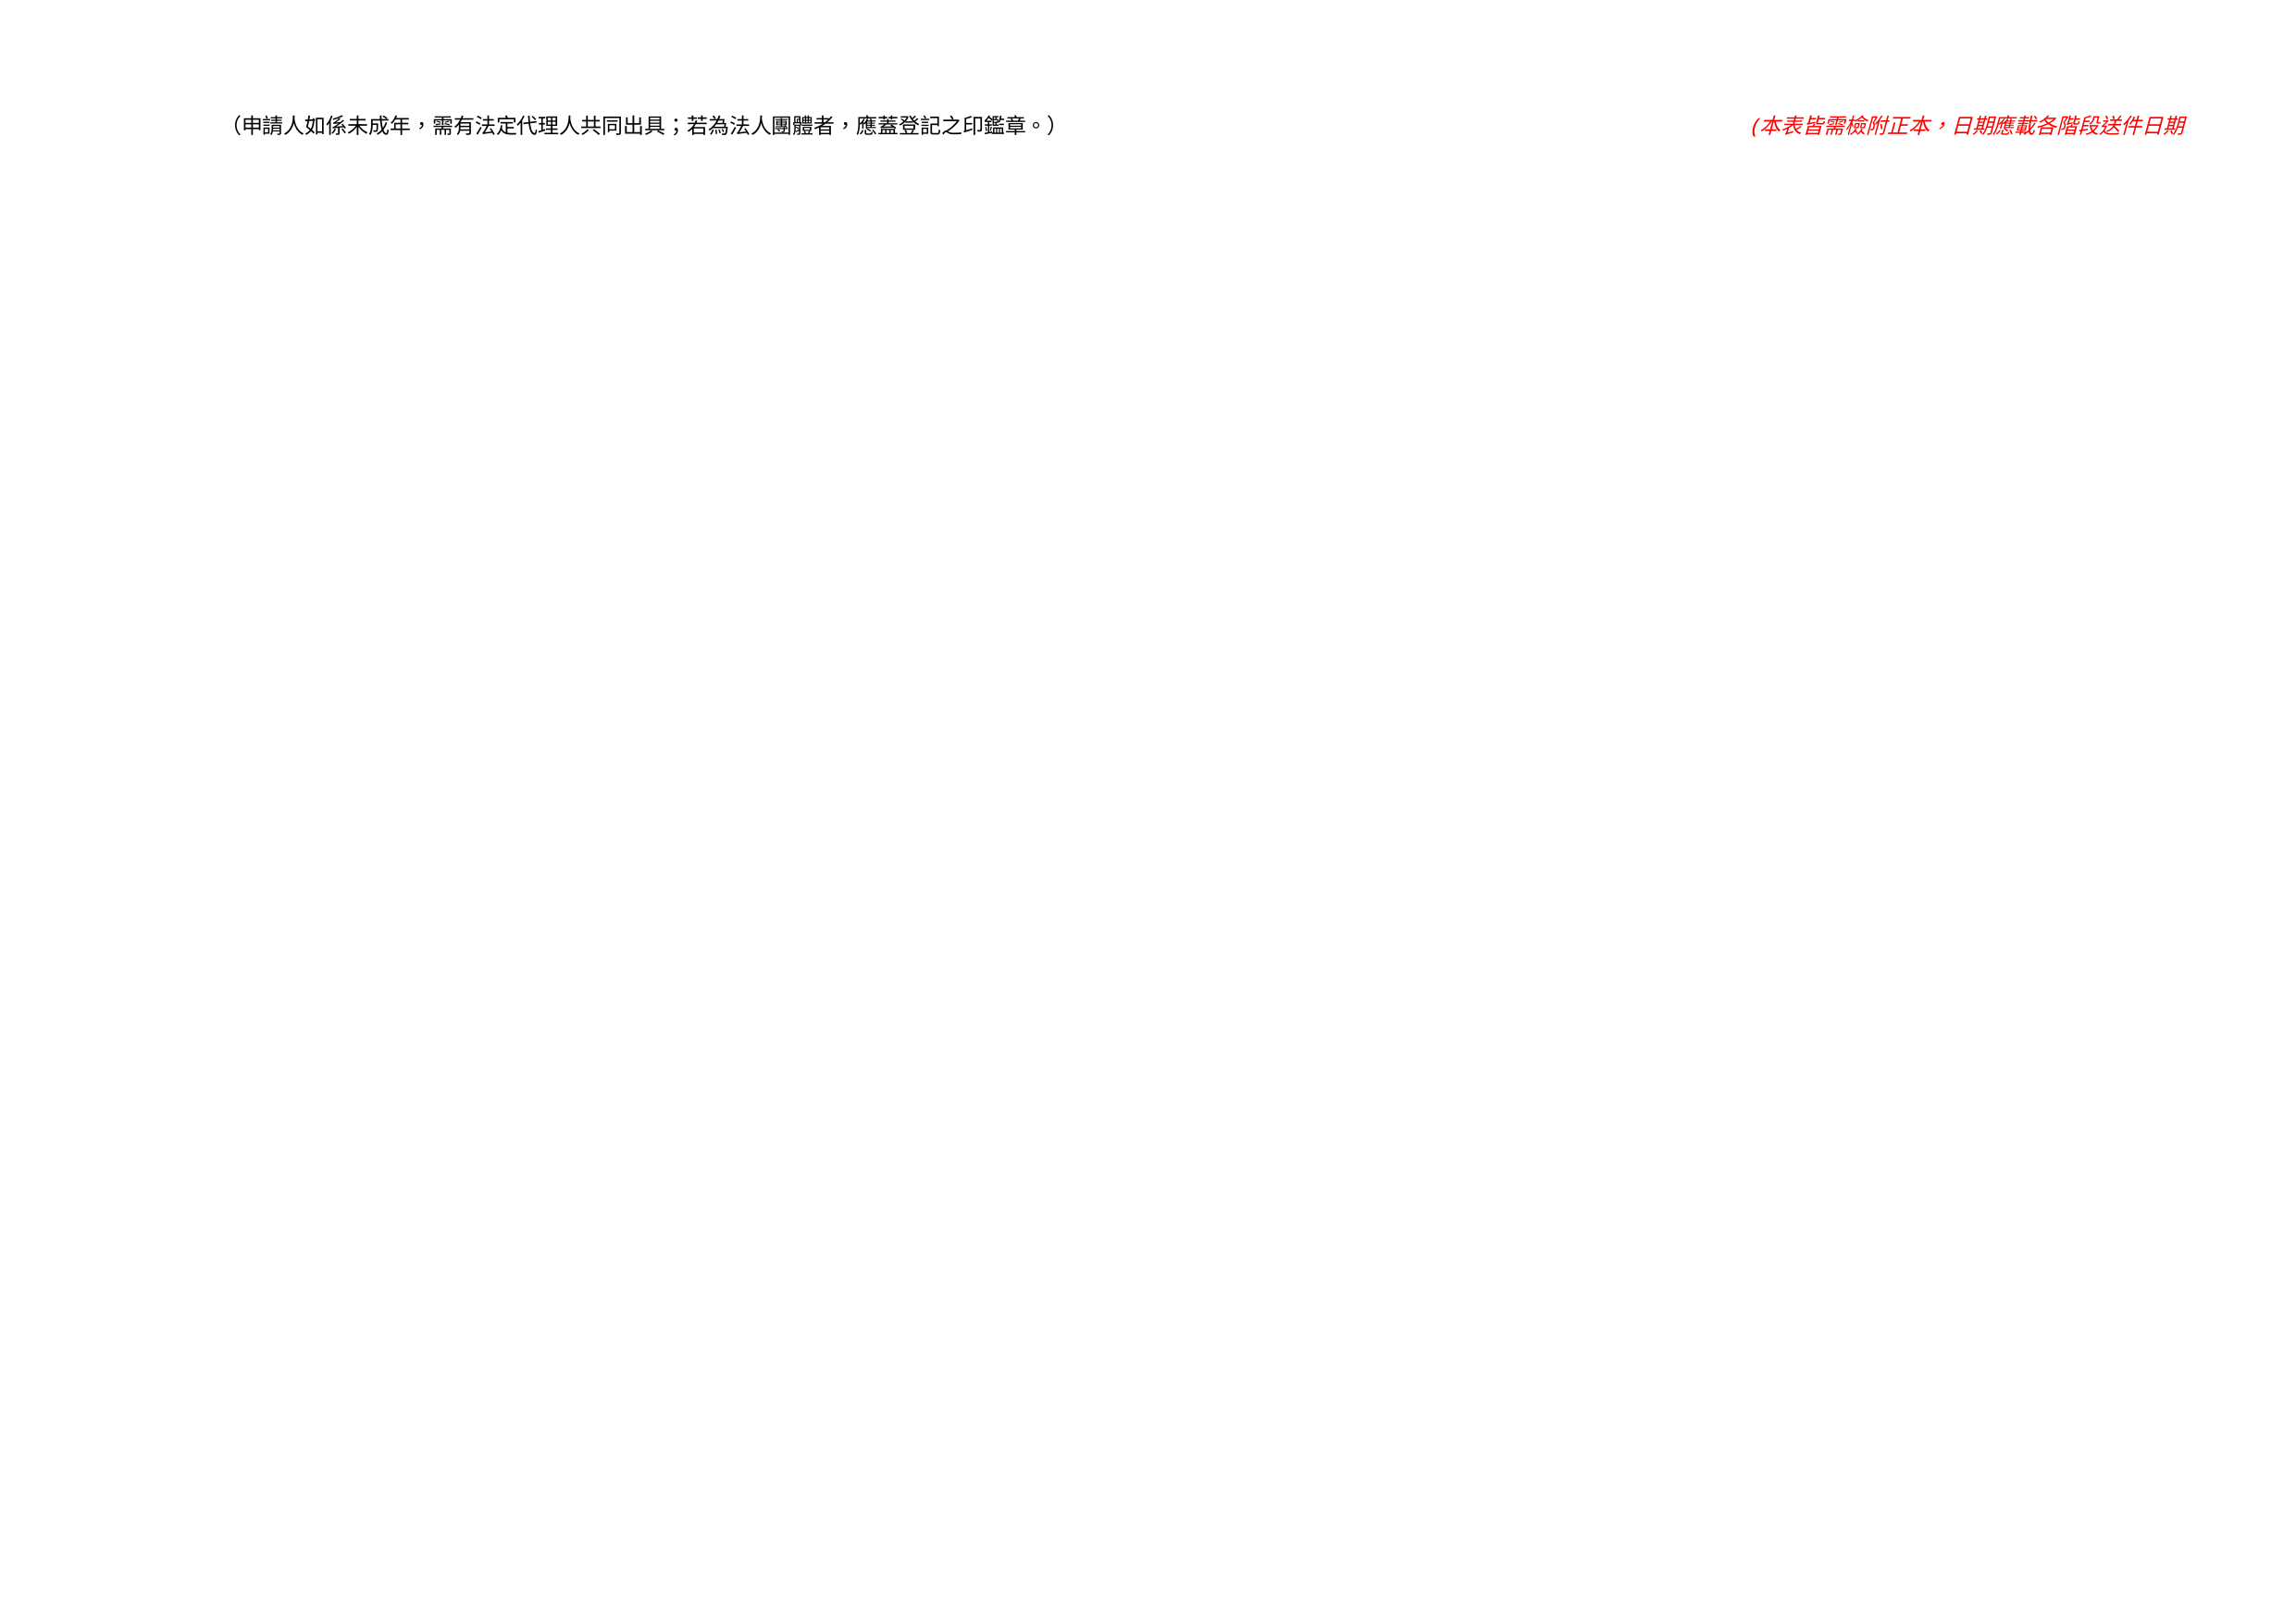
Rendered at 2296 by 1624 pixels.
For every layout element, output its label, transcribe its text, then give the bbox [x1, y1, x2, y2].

text （申請人如係未成年，需有法定代理人共同出具；若為法人團體者，應蓋登記之印鑑章。） (本表皆需檢附正本，日期應載各階段送件日期。 [109, 109, 2186, 140]
